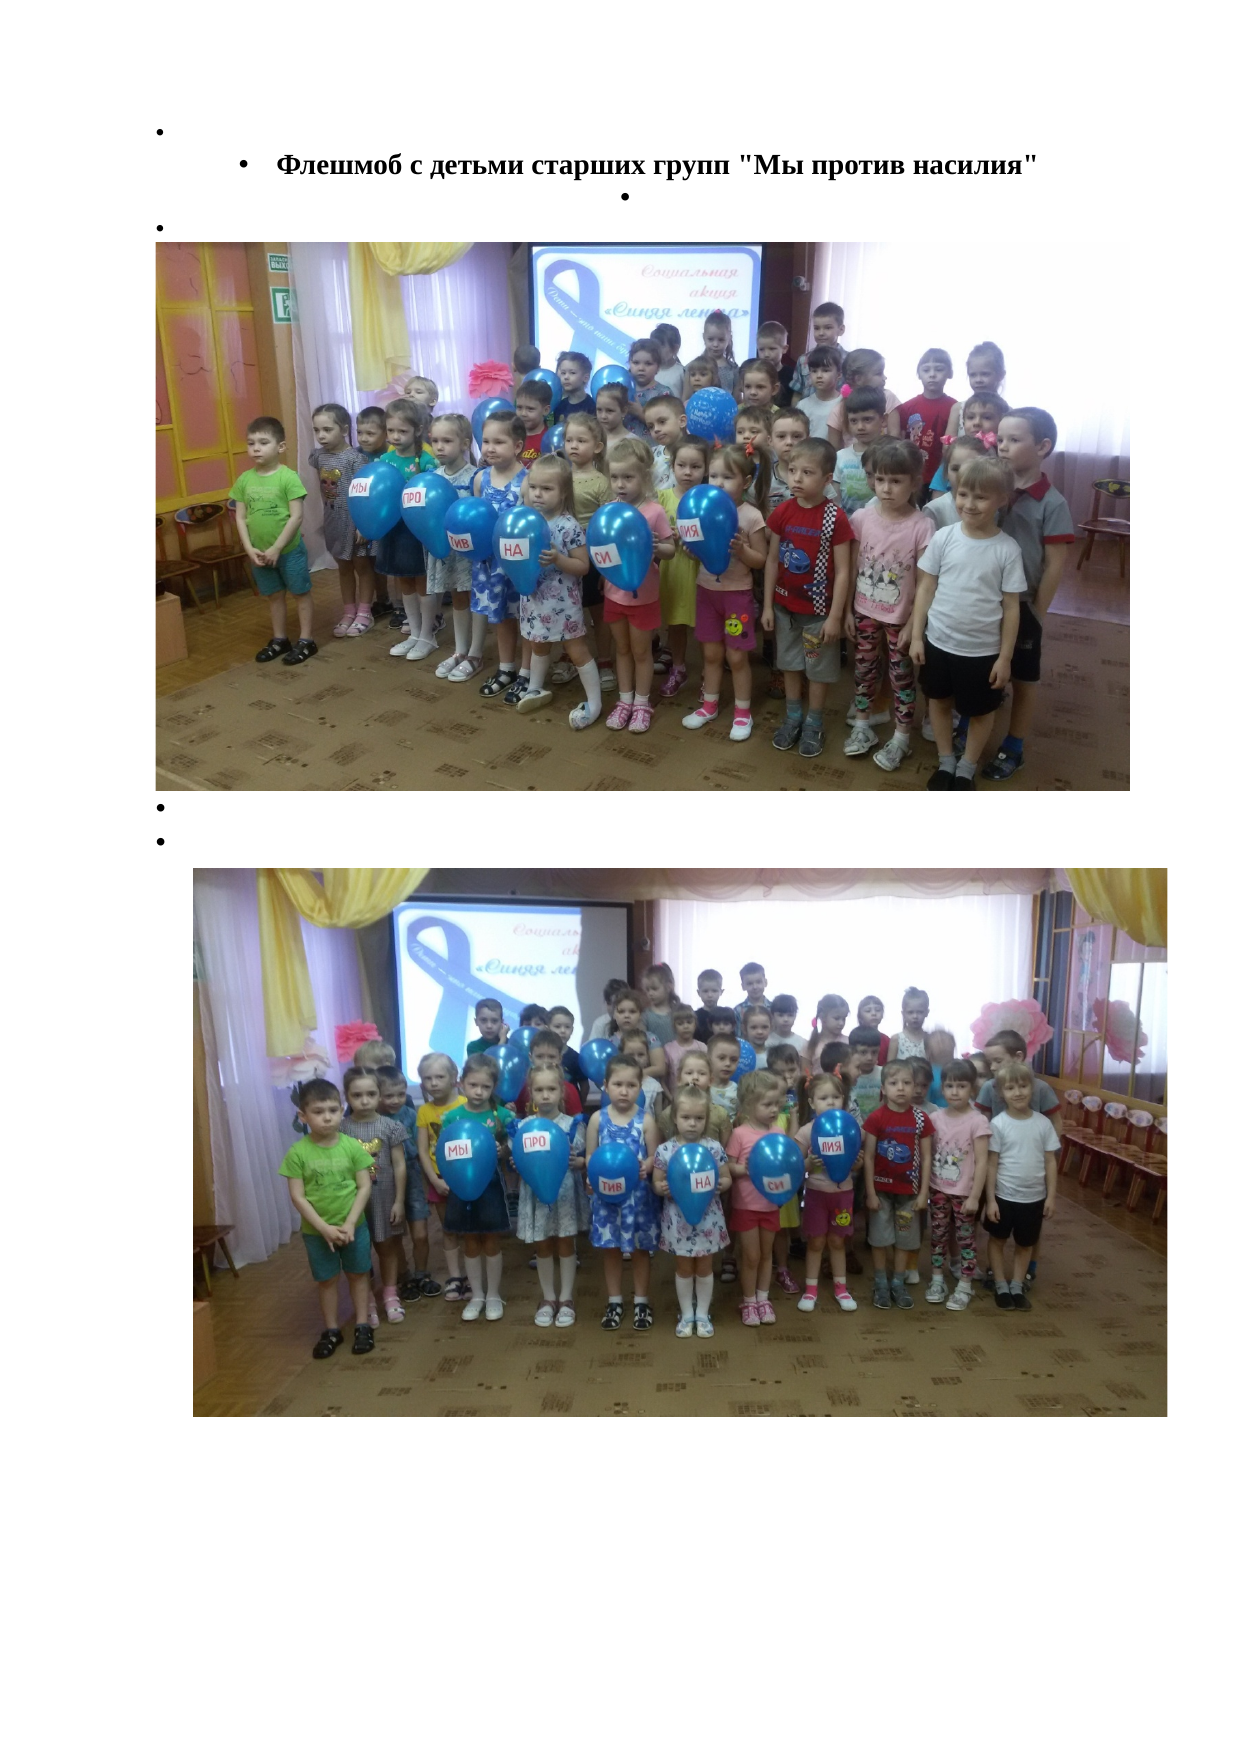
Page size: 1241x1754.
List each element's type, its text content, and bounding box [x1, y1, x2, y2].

picture [193, 868, 1168, 1417]
list Флешмоб с детьми старших групп "Мы против насилия" [156, 147, 1122, 181]
picture [155, 242, 1130, 791]
